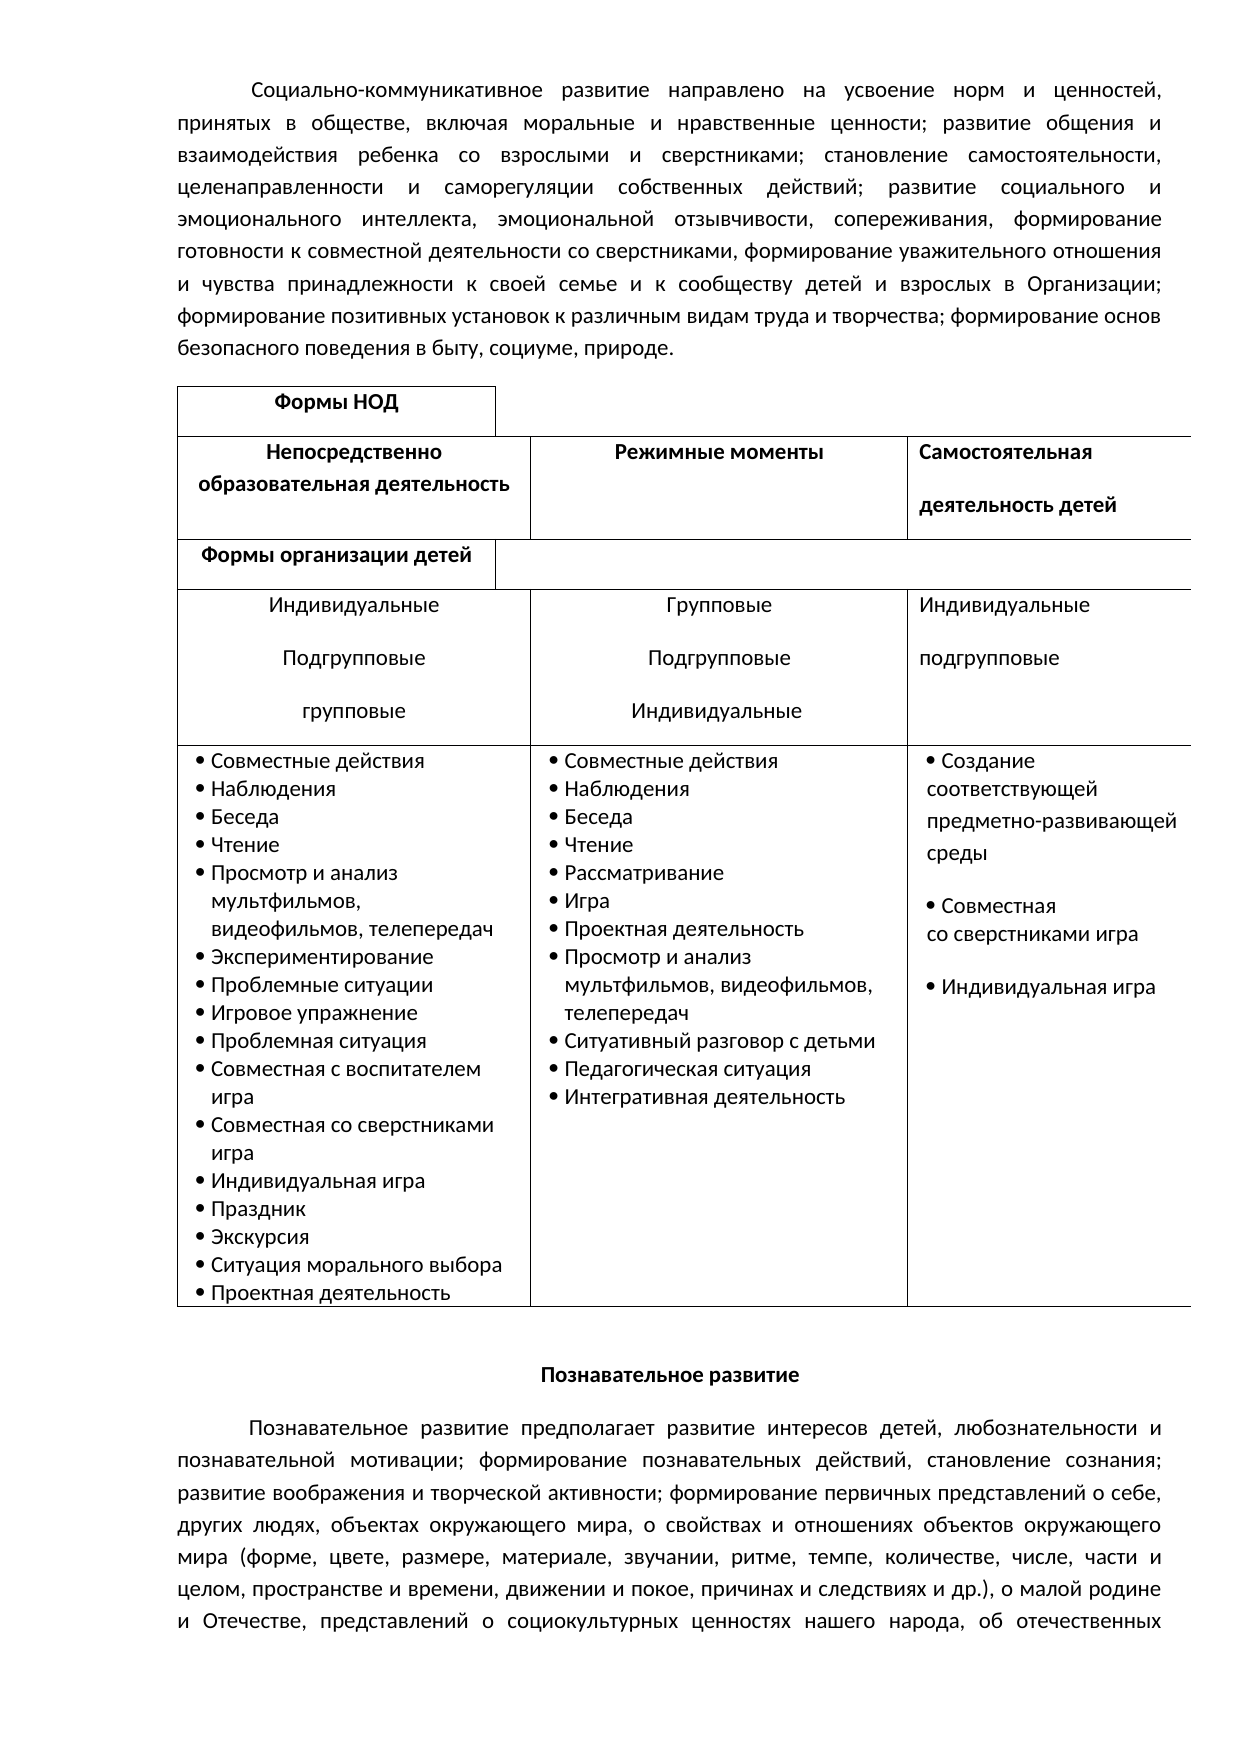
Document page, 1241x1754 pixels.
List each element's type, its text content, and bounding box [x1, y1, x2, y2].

table_cell Непосредственно образовательная деятельность [178, 437, 530, 539]
table_cell Формы организации детей [178, 540, 495, 589]
table_cell Групповые Подгрупповые Индивидуальные [531, 590, 907, 745]
text Социально-коммуникативное развитие направлено на усвоение норм и ценностей, принятых в обществе, включая моральные и нравственные ценности; развитие общения и взаимодействия ребенка со взрослыми и сверстниками; становление самостоятельности, целенаправленности и саморегуляции собственных действий; развитие социального и эмоционального интеллекта, эмоциональной отзывчивости, сопереживания, формирование готовности к совместной деятельности со сверстниками, формирование уважительного отношения и чувства принадлежности к своей семье и к сообществу детей и взрослых в Организации; формирование позитивных установок к различным видам труда и творчества; формирование основ безопасного поведения в быту, социуме, природе. [177, 76, 1163, 361]
text Познавательное развитие [177, 1360, 1163, 1388]
text Познавательное развитие предполагает развитие интересов детей, любознательности и познавательной мотивации; формирование познавательных действий, становление сознания; развитие воображения и творческой активности; формирование первичных представлений о себе, других людях, объектах окружающего мира, о свойствах и отношениях объектов окружающего мира (форме, цвете, размере, материале, звучании, ритме, темпе, количестве, числе, части и целом, пространстве и времени, движении и покое, причинах и следствиях и др.), о малой родине и Отечестве, представлений о социокультурных ценностях нашего народа, об отечественных [177, 1413, 1163, 1634]
table_cell Совместные действия Наблюдения Беседа Чтение Просмотр и анализ мультфильмов, видеофильмов, телепередач Экспериментирование Проблемные ситуации Игровое упражнение Проблемная ситуация Совместная с воспитателем игра Совместная со сверстниками игра Индивидуальная игра Праздник Экскурсия Ситуация морального выбора Проектная деятельность [178, 746, 530, 1306]
table_cell Совместные действия Наблюдения Беседа Чтение Рассматривание Игра Проектная деятельность Просмотр и анализ мультфильмов, видеофильмов, телепередач Ситуативный разговор с детьми Педагогическая ситуация Интегративная деятельность [531, 746, 907, 1306]
table_cell Самостоятельная деятельность детей [908, 437, 1191, 539]
table_cell Режимные моменты [531, 437, 907, 539]
table_cell Создание соответствующей предметно-развивающей среды Совместная со сверстниками игра Индивидуальная игра [908, 746, 1191, 1306]
table_cell Индивидуальные Подгрупповые групповые [178, 590, 530, 745]
table_header Формы НОД [178, 387, 495, 436]
table_cell Индивидуальные подгрупповые [908, 590, 1191, 745]
